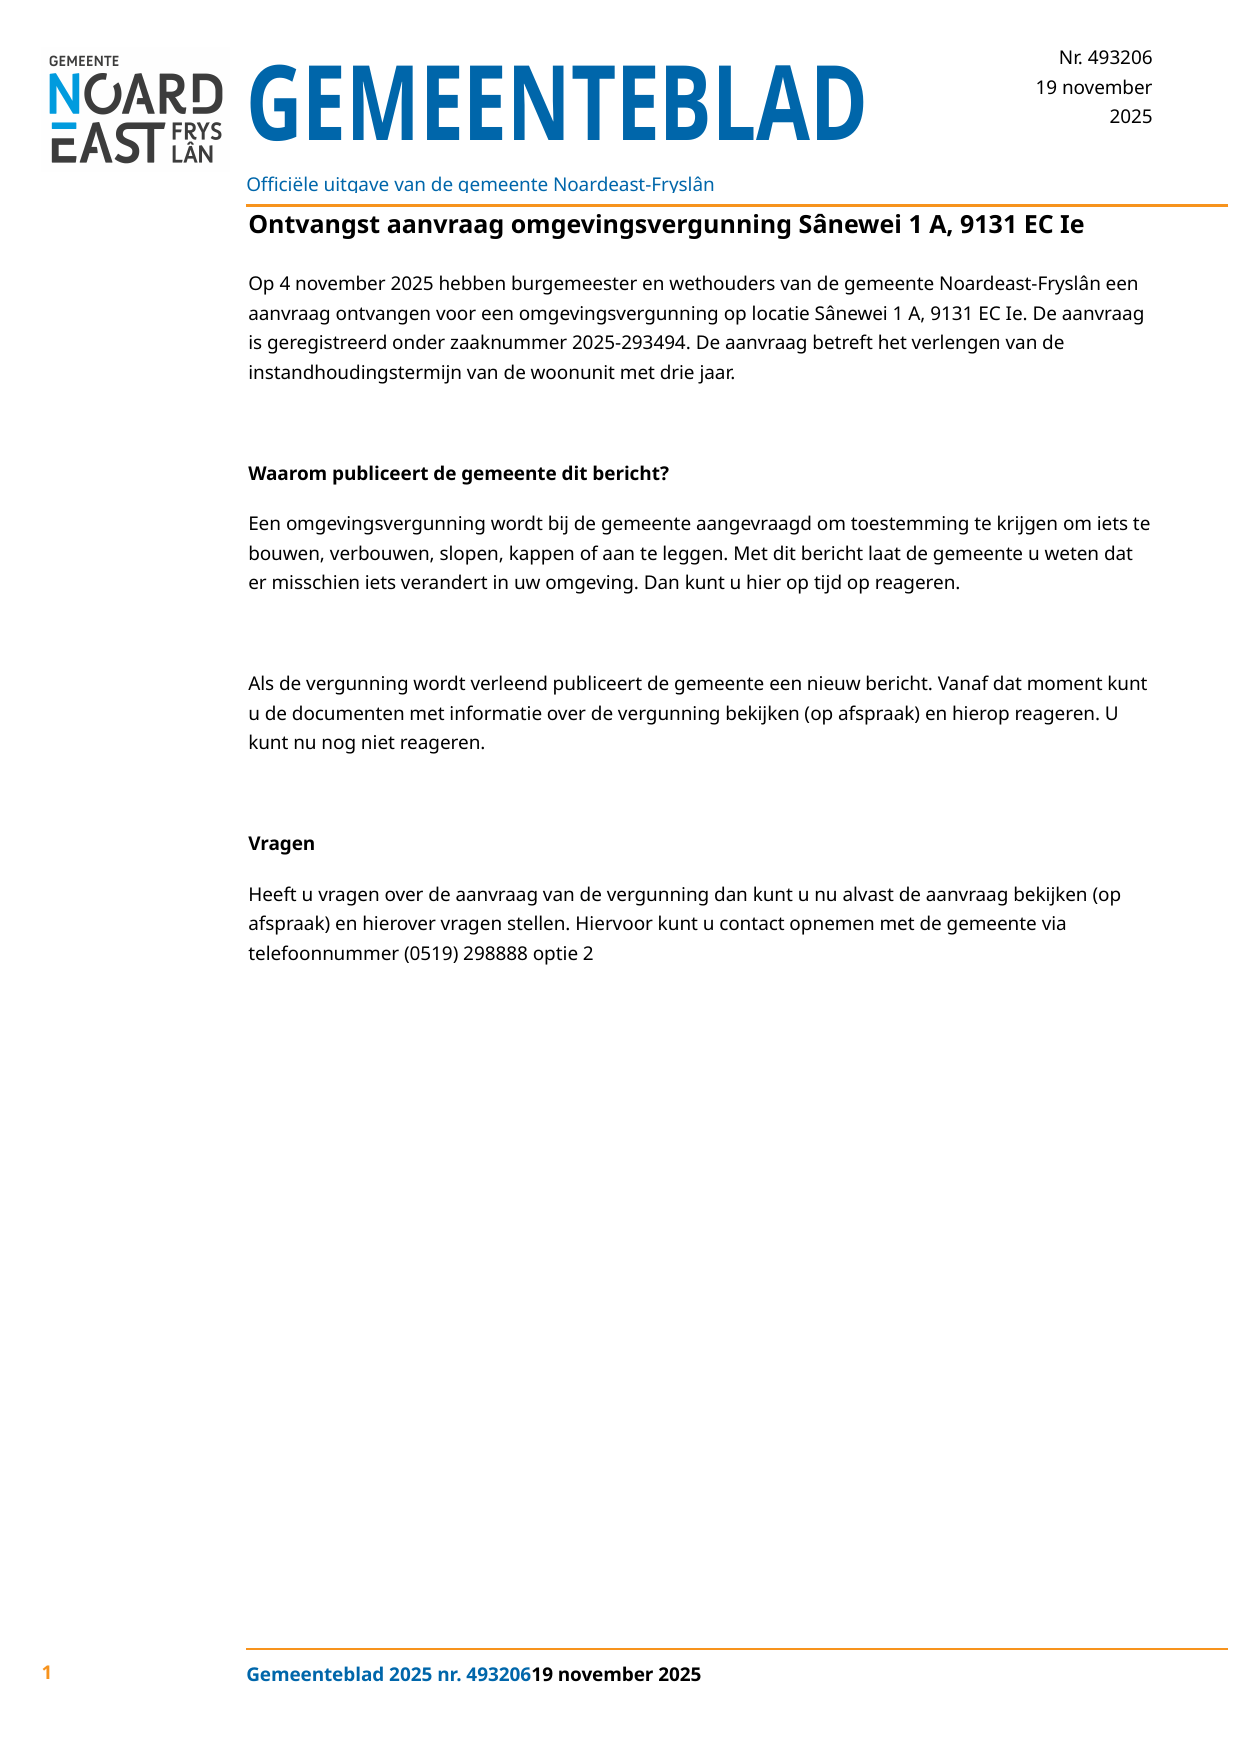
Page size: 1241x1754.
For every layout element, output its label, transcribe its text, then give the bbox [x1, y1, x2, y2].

text Vragen [248, 830, 1152, 856]
text Als de vergunning wordt verleend publiceert de gemeente een nieuw bericht. Vanaf dat moment kunt u de documenten met informatie over de vergunning bekijken (op afspraak) en hierop reageren. U kunt nu nog niet reageren. [248, 670, 1152, 755]
text Een omgevingsvergunning wordt bij de gemeente aangevraagd om toestemming te krijgen om iets te bouwen, verbouwen, slopen, kappen of aan te leggen. Met dit bericht laat de gemeente u weten dat er misschien iets verandert in uw omgeving. Dan kunt u hier op tijd op reageren. [248, 510, 1152, 595]
text Waarom publiceert de gemeente dit bericht? [248, 460, 1152, 486]
picture [41, 47, 231, 172]
text Ontvangst aanvraag omgevingsvergunning Sânewei 1 A, 9131 EC Ie [248, 207, 1152, 241]
text Op 4 november 2025 hebben burgemeester en wethouders van de gemeente Noardeast-Fryslân een aanvraag ontvangen voor een omgevingsvergunning op locatie Sânewei 1 A, 9131 EC Ie. De aanvraag is geregistreerd onder zaaknummer 2025-293494. De aanvraag betreft het verlengen van de instandhoudingstermijn van de woonunit met drie jaar. [248, 270, 1152, 385]
text Heeft u vragen over de aanvraag van de vergunning dan kunt u nu alvast de aanvraag bekijken (op afspraak) en hierover vragen stellen. Hiervoor kunt u contact opnemen met de gemeente via telefoonnummer (0519) 298888 optie 2 [248, 881, 1152, 966]
